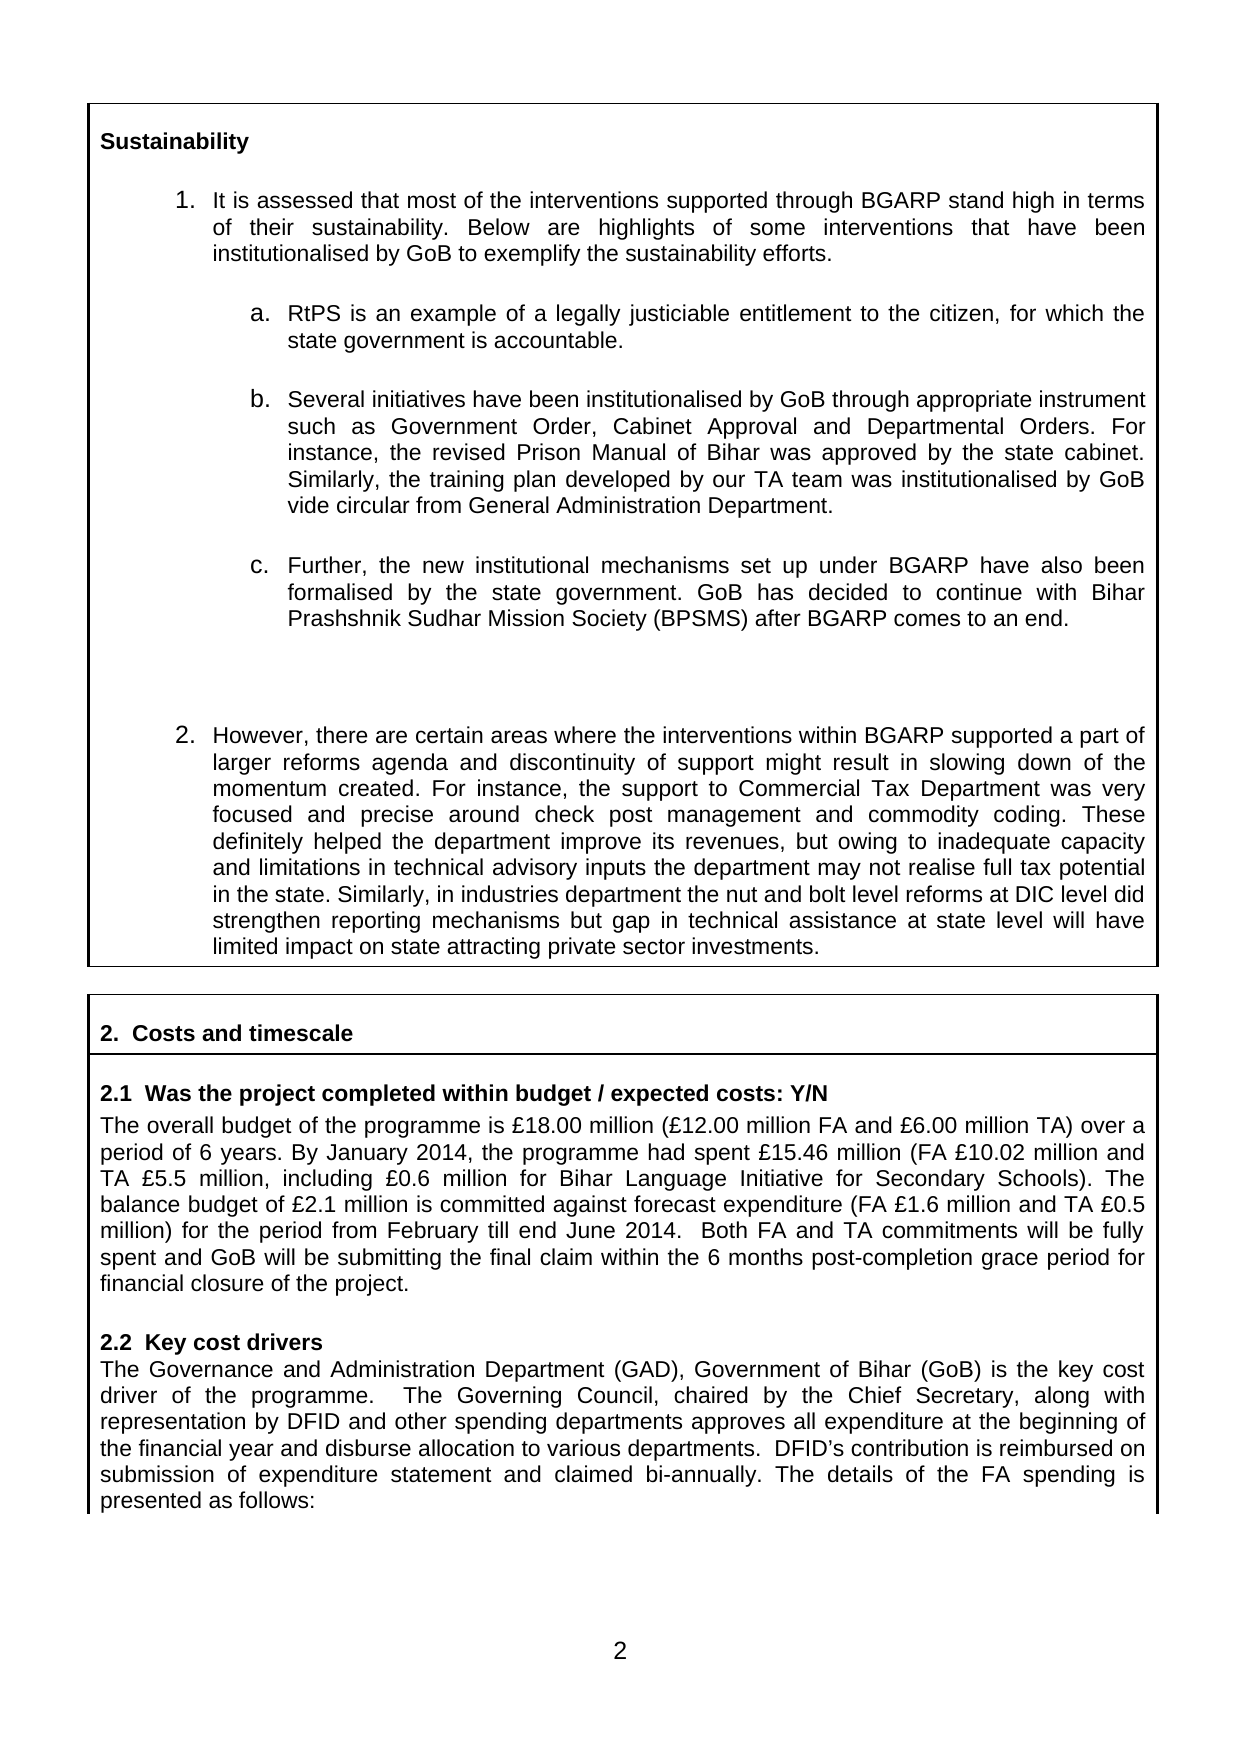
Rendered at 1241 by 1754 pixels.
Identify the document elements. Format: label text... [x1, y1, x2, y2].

table_cell 2.1 Was the project completed within budget / expected costs: Y/N The overall budget of the programme is £18.00 million (£12.00 million FA and £6.00 million TA) over a period of 6 years. By January 2014, the programme had spent £15.46 million (FA £10.02 million and TA £5.5 million, including £0.6 million for Bihar Language Initiative for Secondary Schools). The balance budget of £2.1 million is committed against forecast expenditure (FA £1.6 million and TA £0.5 million) for the period from February till end June 2014. Both FA and TA commitments will be fully spent and GoB will be submitting the final claim within the 6 months post-completion grace period for financial closure of the project. 2.2 Key cost drivers The Governance and Administration Department (GAD), Government of Bihar (GoB) is the key cost driver of the programme. The Governing Council, chaired by the Chief Secretary, along with representation by DFID and other spending departments approves all expenditure at the beginning of the financial year and disburse allocation to various departments. DFID’s contribution is reimbursed on submission of expenditure statement and claimed bi-annually. The details of the FA spending is presented as follows: [90, 1055, 1156, 1514]
table_cell Sustainability It is assessed that most of the interventions supported through BGARP stand high in terms of their sustainability. Below are highlights of some interventions that have been institutionalised by GoB to exemplify the sustainability efforts. RtPS is an example of a legally justiciable entitlement to the citizen, for which the state government is accountable. Several initiatives have been institutionalised by GoB through appropriate instrument such as Government Order, Cabinet Approval and Departmental Orders. For instance, the revised Prison Manual of Bihar was approved by the state cabinet. Similarly, the training plan developed by our TA team was institutionalised by GoB vide circular from General Administration Department. Further, the new institutional mechanisms set up under BGARP have also been formalised by the state government. GoB has decided to continue with Bihar Prashshnik Sudhar Mission Society (BPSMS) after BGARP comes to an end. However, there are certain areas where the interventions within BGARP supported a part of larger reforms agenda and discontinuity of support might result in slowing down of the momentum created. For instance, the support to Commercial Tax Department was very focused and precise around check post management and commodity coding. These definitely helped the department improve its revenues, but owing to inadequate capacity and limitations in technical advisory inputs the department may not realise full tax potential in the state. Similarly, in industries department the nut and bolt level reforms at DIC level did strengthen reporting mechanisms but gap in technical assistance at state level will have limited impact on state attracting private sector investments. [90, 104, 1156, 966]
table_header 2. Costs and timescale [90, 995, 1156, 1053]
